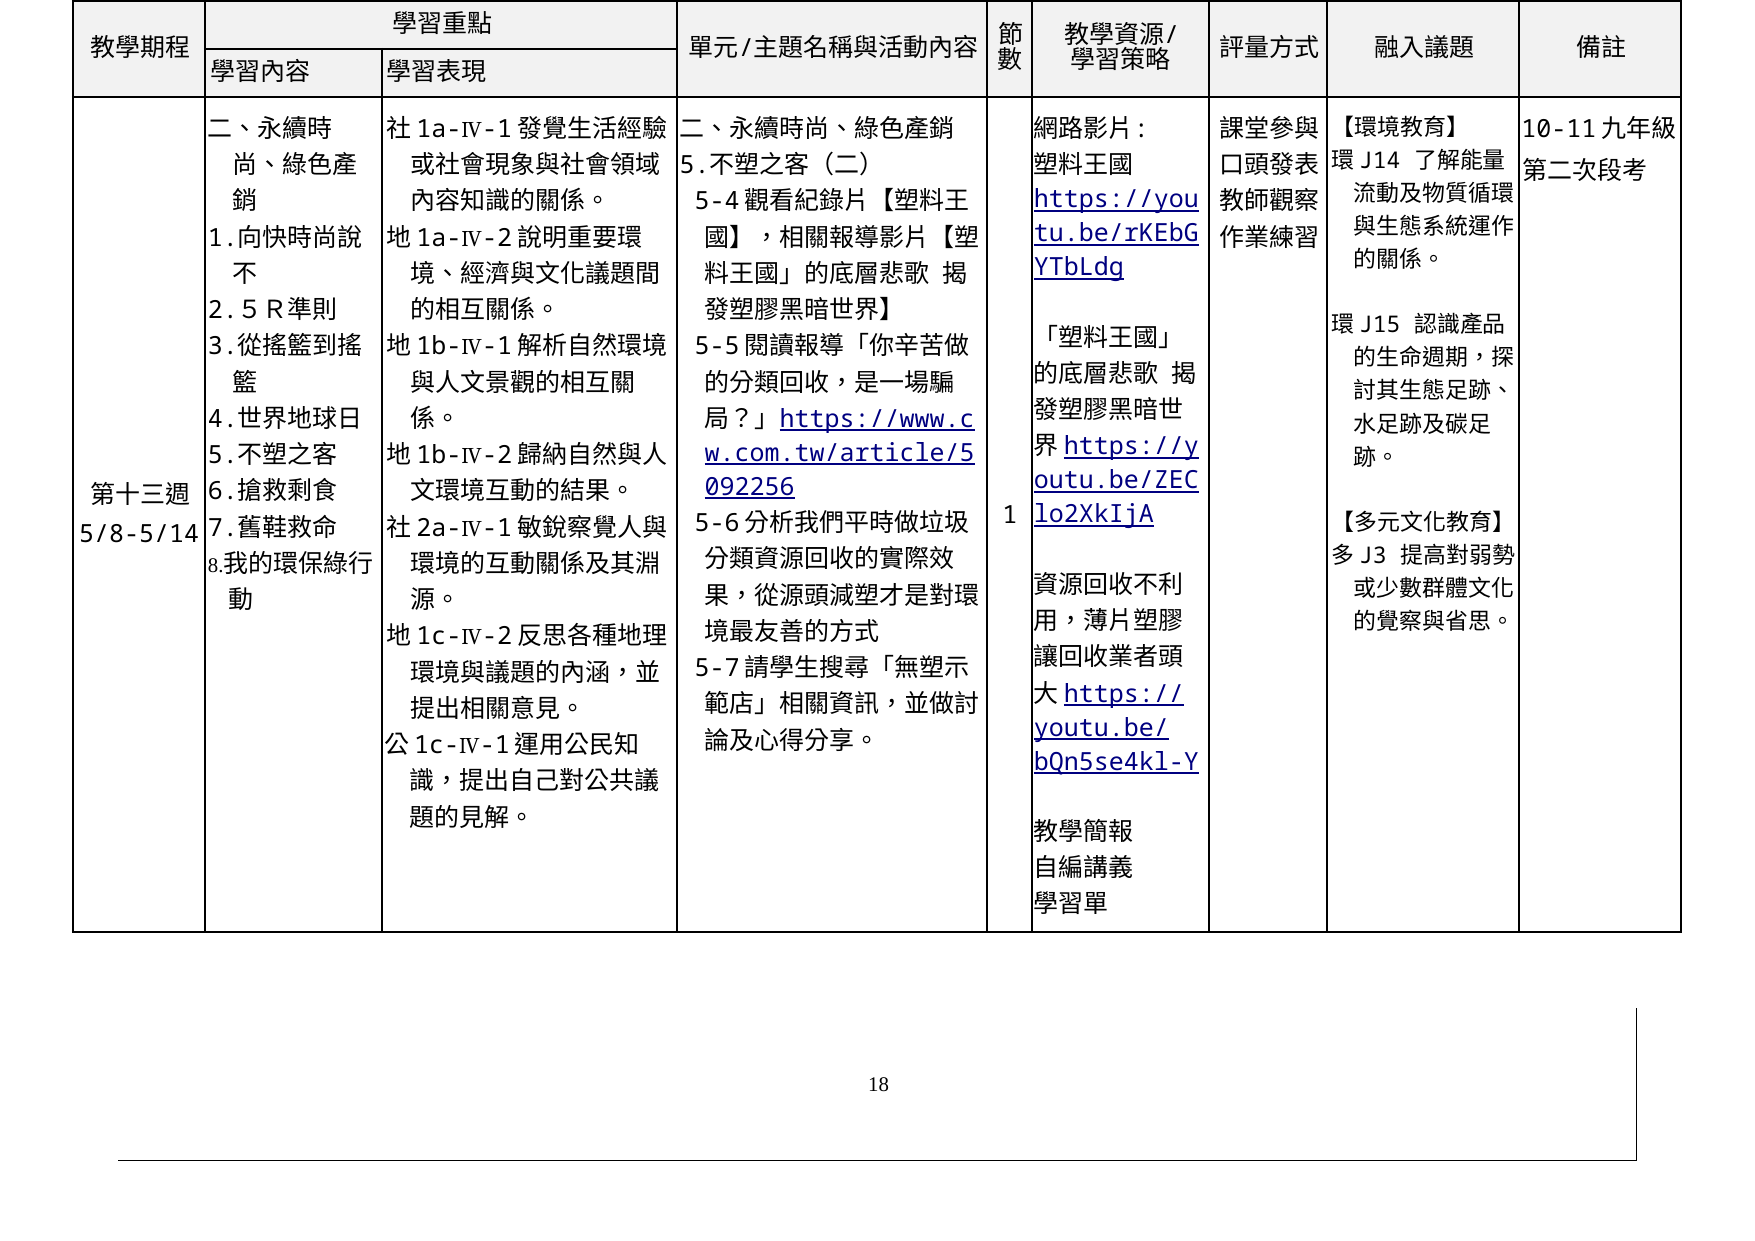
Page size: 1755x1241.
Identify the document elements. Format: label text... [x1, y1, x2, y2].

table_cell 學習表現 [383, 50, 676, 96]
table_header 評量方式 [1210, 2, 1326, 96]
table_header 單元/主題名稱與活動內容 [678, 2, 986, 96]
table_header 融入議題 [1328, 2, 1518, 96]
table_cell 社1a-Ⅳ-1發覺生活經驗或社會現象與社會領域內容知識的關係。 地1a-Ⅳ-2說明重要環境、經濟與文化議題間的相互關係。 地1b-Ⅳ-1解析自然環境與人文景觀的相互關係。 地1b-Ⅳ-2歸納自然與人文環境互動的結果。 社2a-Ⅳ-1敏銳察覺人與環境的互動關係及其淵源。 地1c-Ⅳ-2反思各種地理環境與議題的內涵，並提出相關意見。 公1c-Ⅳ-1運用公民知識，提出自己對公共議題的見解。 [383, 98, 676, 931]
table_cell 二、永續時尚、綠色產銷 1.向快時尚說不 2.５Ｒ準則 3.從搖籃到搖籃 4.世界地球日 5.不塑之客 6.搶救剩食 7.舊鞋救命 8.我的環保綠行動 [206, 98, 381, 931]
table_header 教學資源/ 學習策略 [1033, 2, 1208, 96]
table_cell 網路影片: 塑料王國https://youtu.be/rKEbGYTbLdg 「塑料王國」的底層悲歌 揭發塑膠黑暗世界https://youtu.be/ZEClo2XkIjA 資源回收不利用，薄片塑膠讓回收業者頭大https://youtu.be/bQn5se4kl-Y 教學簡報 自編講義 學習單 [1033, 98, 1208, 931]
table_cell 二、永續時尚、綠色產銷 5.不塑之客（二） 5-4觀看紀錄片【塑料王國】，相關報導影片【塑料王國」的底層悲歌 揭發塑膠黑暗世界】 5-5閱讀報導「你辛苦做的分類回收，是一場騙局？」https://www.cw.com.tw/article/5092256 5-6分析我們平時做垃圾分類資源回收的實際效果，從源頭減塑才是對環境最友善的方式 5-7請學生搜尋「無塑示範店」相關資訊，並做討論及心得分享。 [678, 98, 986, 931]
table_header 節 數 [988, 2, 1031, 96]
table_cell 1 [988, 98, 1031, 931]
table_cell 10-11九年級第二次段考 [1520, 98, 1680, 931]
table_header 學習重點 [206, 2, 676, 48]
table_cell 【環境教育】 環J14 了解能量流動及物質循環與生態系統運作的關係。 環J15 認識產品的生命週期，探討其生態足跡、水足跡及碳足跡。 【多元文化教育】 多J3 提高對弱勢或少數群體文化的覺察與省思。 [1328, 98, 1518, 931]
table_cell 學習內容 [206, 50, 381, 96]
table_cell 第十三週5/8-5/14 [74, 98, 204, 931]
table_header 備註 [1520, 2, 1680, 96]
table_cell 課堂參與 口頭發表 教師觀察 作業練習 [1210, 98, 1326, 931]
table_header 教學期程 [74, 2, 204, 96]
